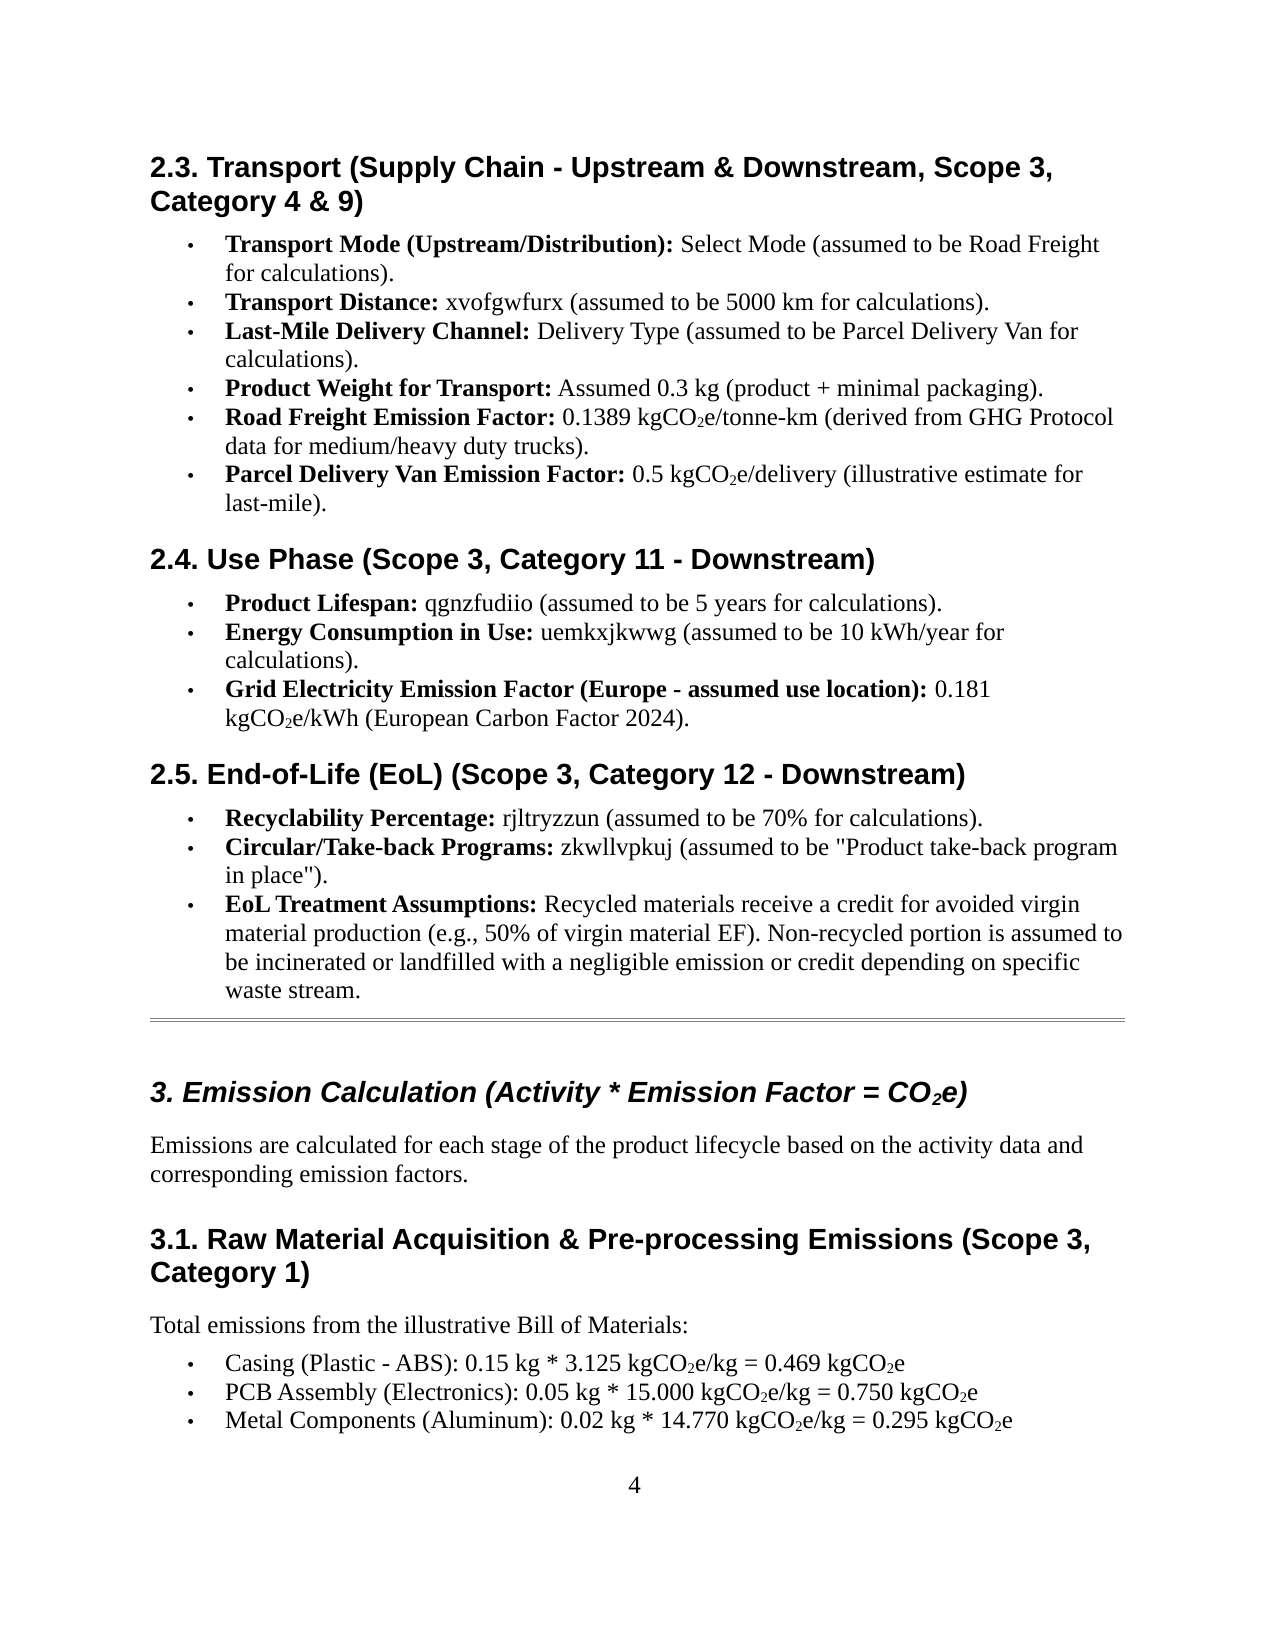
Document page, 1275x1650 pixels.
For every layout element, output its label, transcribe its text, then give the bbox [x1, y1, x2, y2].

list Product Weight for Transport: Assumed 0.3 kg (product + minimal packaging). [187, 373, 1125, 402]
list Road Freight Emission Factor: 0.1389 kgCO2e/tonne-km (derived from GHG Protocol data for medium/heavy duty trucks). [187, 402, 1125, 459]
subtitle 2.3. Transport (Supply Chain - Upstream & Downstream, Scope 3, Category 4 & 9) [150, 150, 1125, 217]
text Total emissions from the illustrative Bill of Materials: [150, 1310, 1125, 1339]
subtitle 3.1. Raw Material Acquisition & Pre-processing Emissions (Scope 3, Category 1) [150, 1222, 1125, 1289]
subtitle 2.5. End-of-Life (EoL) (Scope 3, Category 12 - Downstream) [150, 757, 1125, 790]
list Transport Distance: xvofgwfurx (assumed to be 5000 km for calculations). [187, 287, 1125, 316]
list Circular/Take-back Programs: zkwllvpkuj (assumed to be "Product take-back program in place"). [187, 832, 1125, 889]
list Last-Mile Delivery Channel: Delivery Type (assumed to be Parcel Delivery Van for calculations). [187, 316, 1125, 373]
list Energy Consumption in Use: uemkxjkwwg (assumed to be 10 kWh/year for calculations). [187, 617, 1125, 674]
list PCB Assembly (Electronics): 0.05 kg * 15.000 kgCO2e/kg = 0.750 kgCO2e [187, 1377, 1125, 1406]
list Transport Mode (Upstream/Distribution): Select Mode (assumed to be Road Freight for calculations). [187, 229, 1125, 287]
list EoL Treatment Assumptions: Recycled materials receive a credit for avoided virgin material production (e.g., 50% of virgin material EF). Non-recycled portion is assumed to be incinerated or landfilled with a negligible emission or credit depending on specific waste stream. [187, 889, 1125, 1004]
list Parcel Delivery Van Emission Factor: 0.5 kgCO2e/delivery (illustrative estimate for last-mile). [187, 459, 1125, 517]
subtitle 3. Emission Calculation (Activity * Emission Factor = CO2e) [150, 1075, 1125, 1109]
list Metal Components (Aluminum): 0.02 kg * 14.770 kgCO2e/kg = 0.295 kgCO2e [187, 1406, 1125, 1434]
list Recyclability Percentage: rjltryzzun (assumed to be 70% for calculations). [187, 803, 1125, 832]
text Emissions are calculated for each stage of the product lifecycle based on the activity data and corresponding emission factors. [150, 1130, 1125, 1188]
list Grid Electricity Emission Factor (Europe - assumed use location): 0.181 kgCO2e/kWh (European Carbon Factor 2024). [187, 674, 1125, 732]
subtitle 2.4. Use Phase (Scope 3, Category 11 - Downstream) [150, 542, 1125, 576]
list Product Lifespan: qgnzfudiio (assumed to be 5 years for calculations). [187, 588, 1125, 617]
list Casing (Plastic - ABS): 0.15 kg * 3.125 kgCO2e/kg = 0.469 kgCO2e [187, 1348, 1125, 1377]
